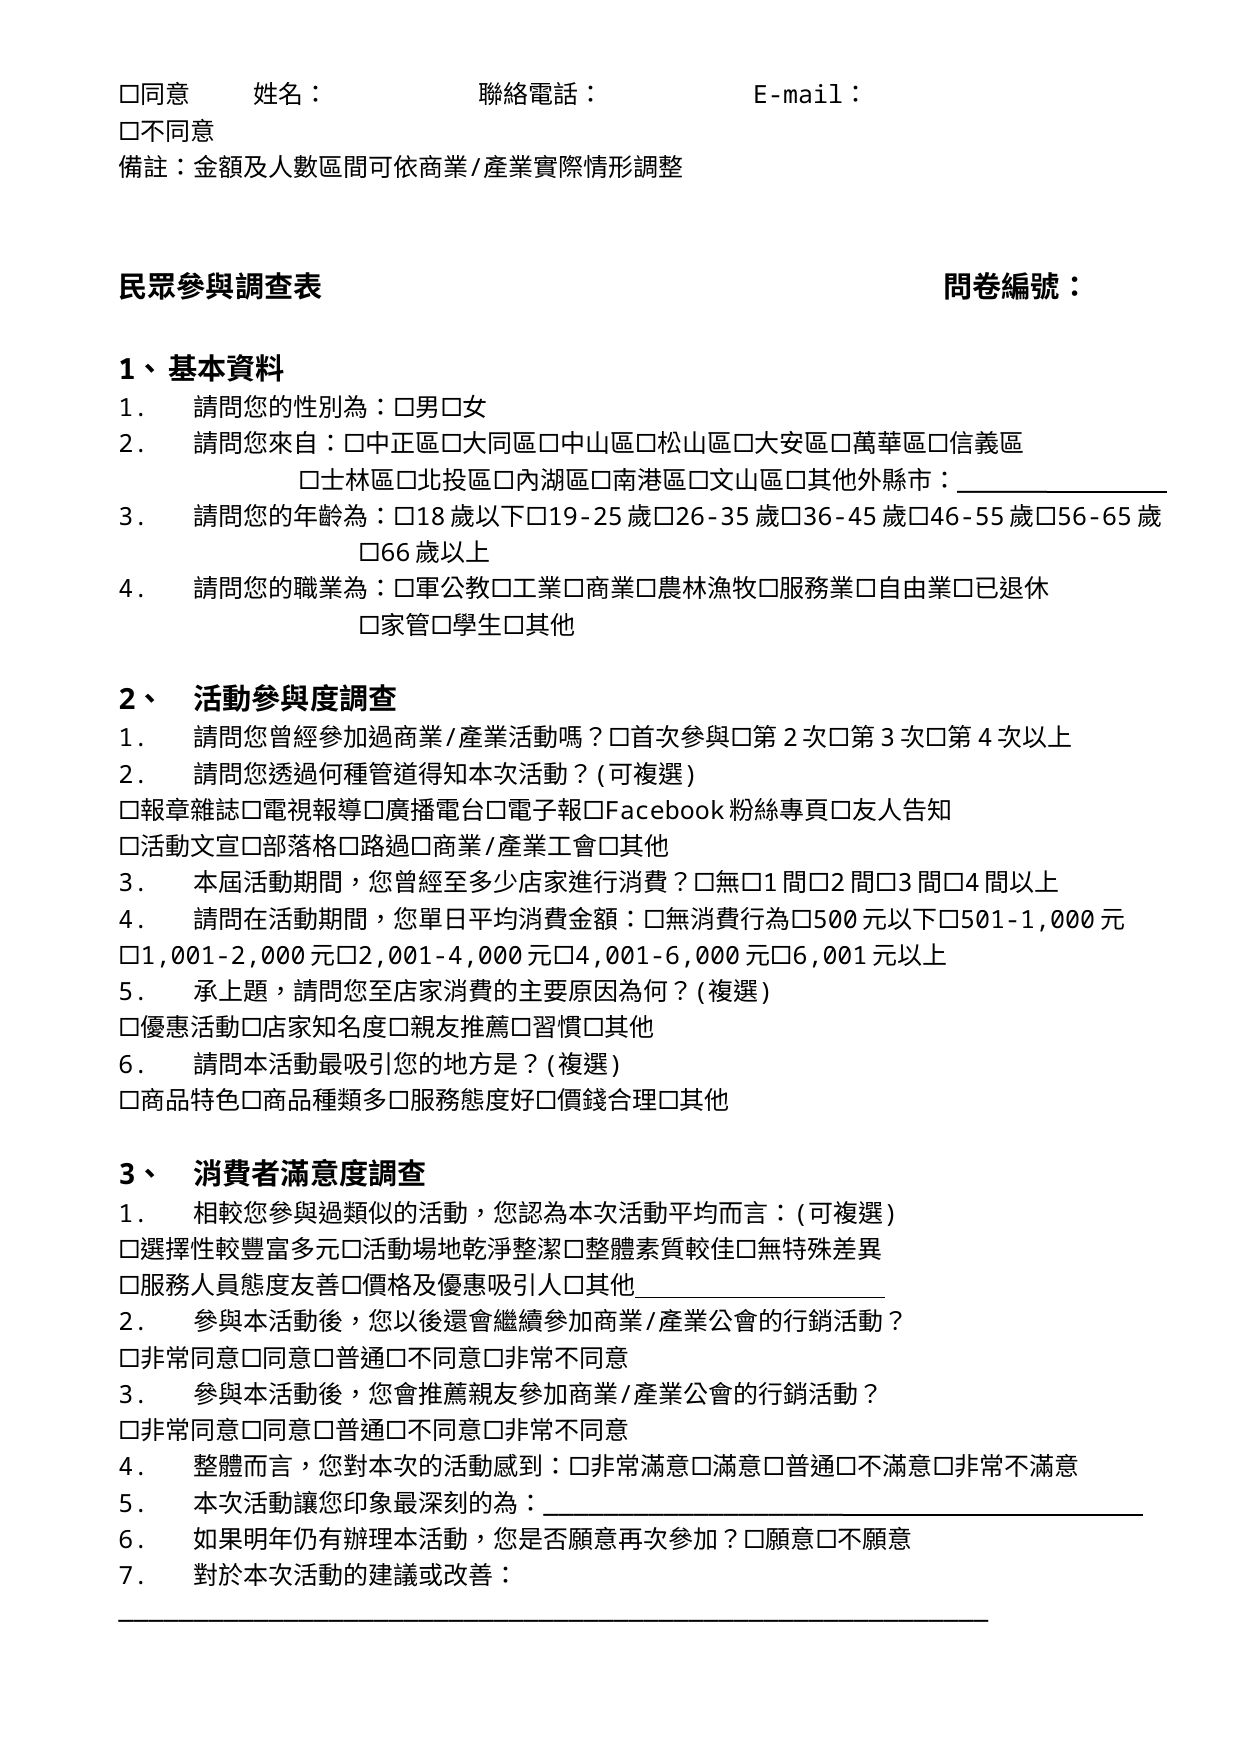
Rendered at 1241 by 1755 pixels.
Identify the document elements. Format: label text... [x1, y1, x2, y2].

text __________________________________________________________ [118, 1592, 1231, 1626]
text 報章雜誌電視報導廣播電台電子報Facebook粉絲專頁友人告知 [118, 790, 1231, 827]
list 本屆活動期間，您曾經至多少店家進行消費？無1間2間3間4間以上 [118, 863, 1231, 899]
text 服務人員態度友善價格及優惠吸引人其他 [118, 1266, 1231, 1302]
list 相較您參與過類似的活動，您認為本次活動平均而言：(可複選) [118, 1193, 1231, 1229]
text 士林區北投區內湖區南港區文山區其他外縣市：______ [118, 460, 1231, 496]
text 優惠活動店家知名度親友推薦習慣其他 [118, 1008, 1231, 1044]
list 消費者滿意度調查 [118, 1151, 1231, 1193]
text 商品特色商品種類多服務態度好價錢合理其他 [118, 1080, 1231, 1117]
list 請問在活動期間，您單日平均消費金額：無消費行為500元以下501-1,000元 [118, 899, 1231, 935]
text 選擇性較豐富多元活動場地乾淨整潔整體素質較佳無特殊差異 [118, 1229, 1231, 1266]
list 請問您透過何種管道得知本次活動？(可複選) [118, 754, 1231, 790]
list 請問您來自：中正區大同區中山區松山區大安區萬華區信義區 [118, 424, 1231, 460]
text 66歲以上 [118, 533, 1231, 569]
text 家管學生其他 [118, 605, 1231, 641]
list 參與本活動後，您會推薦親友參加商業/產業公會的行銷活動？ [118, 1374, 1231, 1411]
list 對於本次活動的建議或改善： [118, 1556, 1231, 1592]
list 請問您的職業為：軍公教工業商業農林漁牧服務業自由業已退休 [118, 569, 1231, 605]
list 基本資料 [118, 345, 1122, 388]
text 非常同意同意普通不同意非常不同意 [118, 1411, 1231, 1447]
list 如果明年仍有辦理本活動，您是否願意再次參加？願意不願意 [118, 1519, 1231, 1556]
list 請問您曾經參加過商業/產業活動嗎？首次參與第2次第3次第4次以上 [118, 718, 1231, 754]
list 請問本活動最吸引您的地方是？(複選) [118, 1044, 1231, 1080]
text 不同意 [118, 111, 1231, 147]
text 同意 姓名： 聯絡電話： E-mail： [118, 75, 1231, 111]
text 1,001-2,000元2,001-4,000元4,001-6,000元6,001元以上 [118, 935, 1231, 972]
list 活動參與度調查 [118, 675, 1231, 718]
list 整體而言，您對本次的活動感到：非常滿意滿意普通不滿意非常不滿意 [118, 1447, 1231, 1483]
text 備註：金額及人數區間可依商業/產業實際情形調整 [118, 147, 1014, 184]
list 請問您的性別為：男女 [118, 388, 1231, 424]
text 活動文宣部落格路過商業/產業工會其他 [118, 827, 1231, 863]
text 民眾參與調查表 問卷編號： [118, 263, 1122, 306]
list 承上題，請問您至店家消費的主要原因為何？(複選) [118, 972, 1231, 1008]
list 本次活動讓您印象最深刻的為：____________________ [118, 1483, 1231, 1519]
list 請問您的年齡為：18歲以下19-25歲26-35歲36-45歲46-55歲56-65歲 [118, 496, 1231, 533]
text 非常同意同意普通不同意非常不同意 [118, 1338, 1231, 1374]
list 參與本活動後，您以後還會繼續參加商業/產業公會的行銷活動？ [118, 1302, 1231, 1338]
